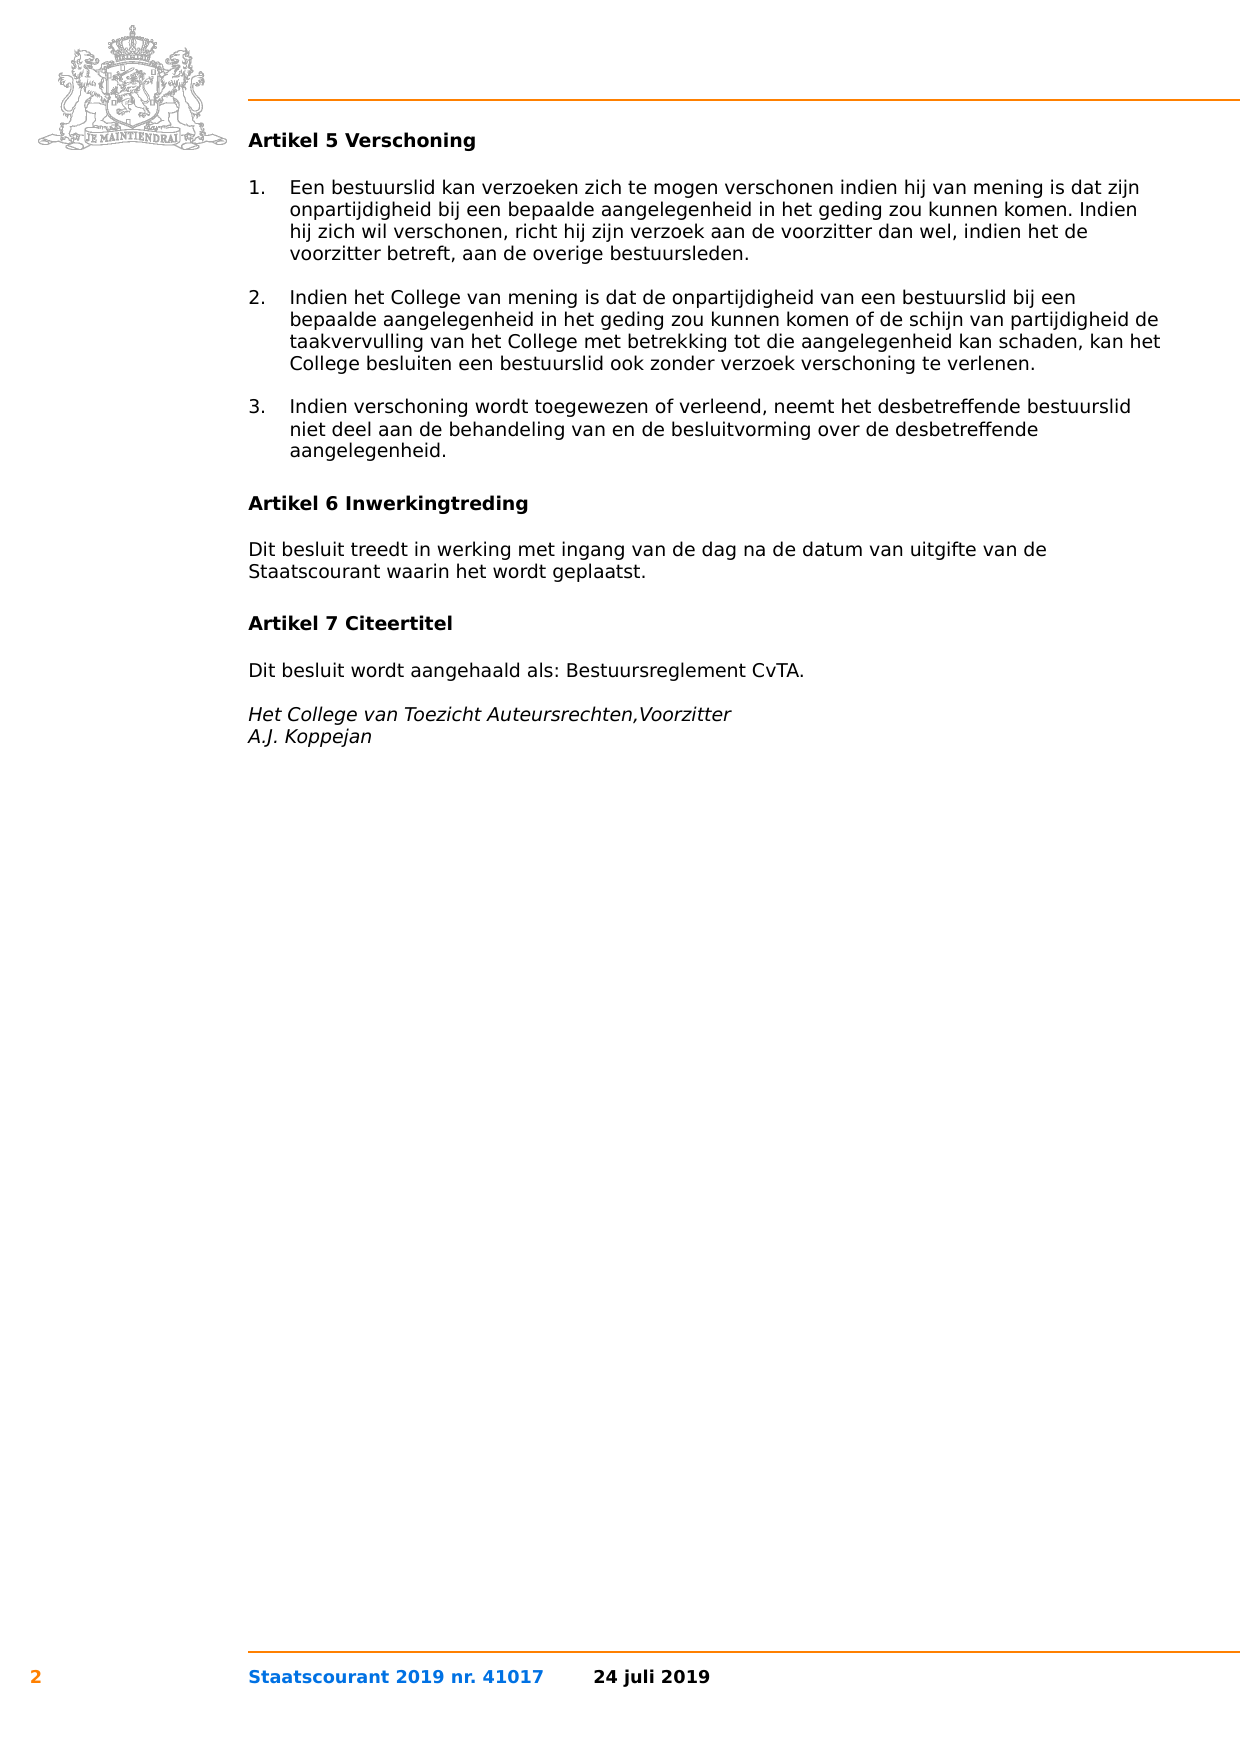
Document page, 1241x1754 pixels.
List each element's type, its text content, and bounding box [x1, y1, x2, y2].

subtitle Artikel 7 Citeertitel [248, 613, 1163, 635]
text Dit besluit wordt aangehaald als: Bestuursreglement CvTA. [248, 660, 1163, 682]
subtitle Artikel 5 Verschoning [248, 130, 1163, 152]
text Dit besluit treedt in werking met ingang van de dag na de datum van uitgifte van de Staatscourant waarin het wordt geplaatst. [248, 539, 1163, 583]
text 3. Indien verschoning wordt toegewezen of verleend, neemt het desbetreffende bestuurslid niet deel aan de behandeling van en de besluitvorming over de desbetreffende aangelegenheid. [248, 396, 1163, 462]
text 1. Een bestuurslid kan verzoeken zich te mogen verschonen indien hij van mening is dat zijn onpartijdigheid bij een bepaalde aangelegenheid in het geding zou kunnen komen. Indien hij zich wil verschonen, richt hij zijn verzoek aan de voorzitter dan wel, indien het de voorzitter betreft, aan de overige bestuursleden. [248, 177, 1163, 265]
text 2. Indien het College van mening is dat de onpartijdigheid van een bestuurslid bij een bepaalde aangelegenheid in het geding zou kunnen komen of de schijn van partijdigheid de taakvervulling van het College met betrekking tot die aangelegenheid kan schaden, kan het College besluiten een bestuurslid ook zonder verzoek verschoning te verlenen. [248, 287, 1163, 374]
subtitle Artikel 6 Inwerkingtreding [248, 492, 1163, 514]
text Het College van Toezicht Auteursrechten,Voorzitter A.J. Koppejan [248, 704, 1163, 748]
picture [38, 25, 227, 150]
